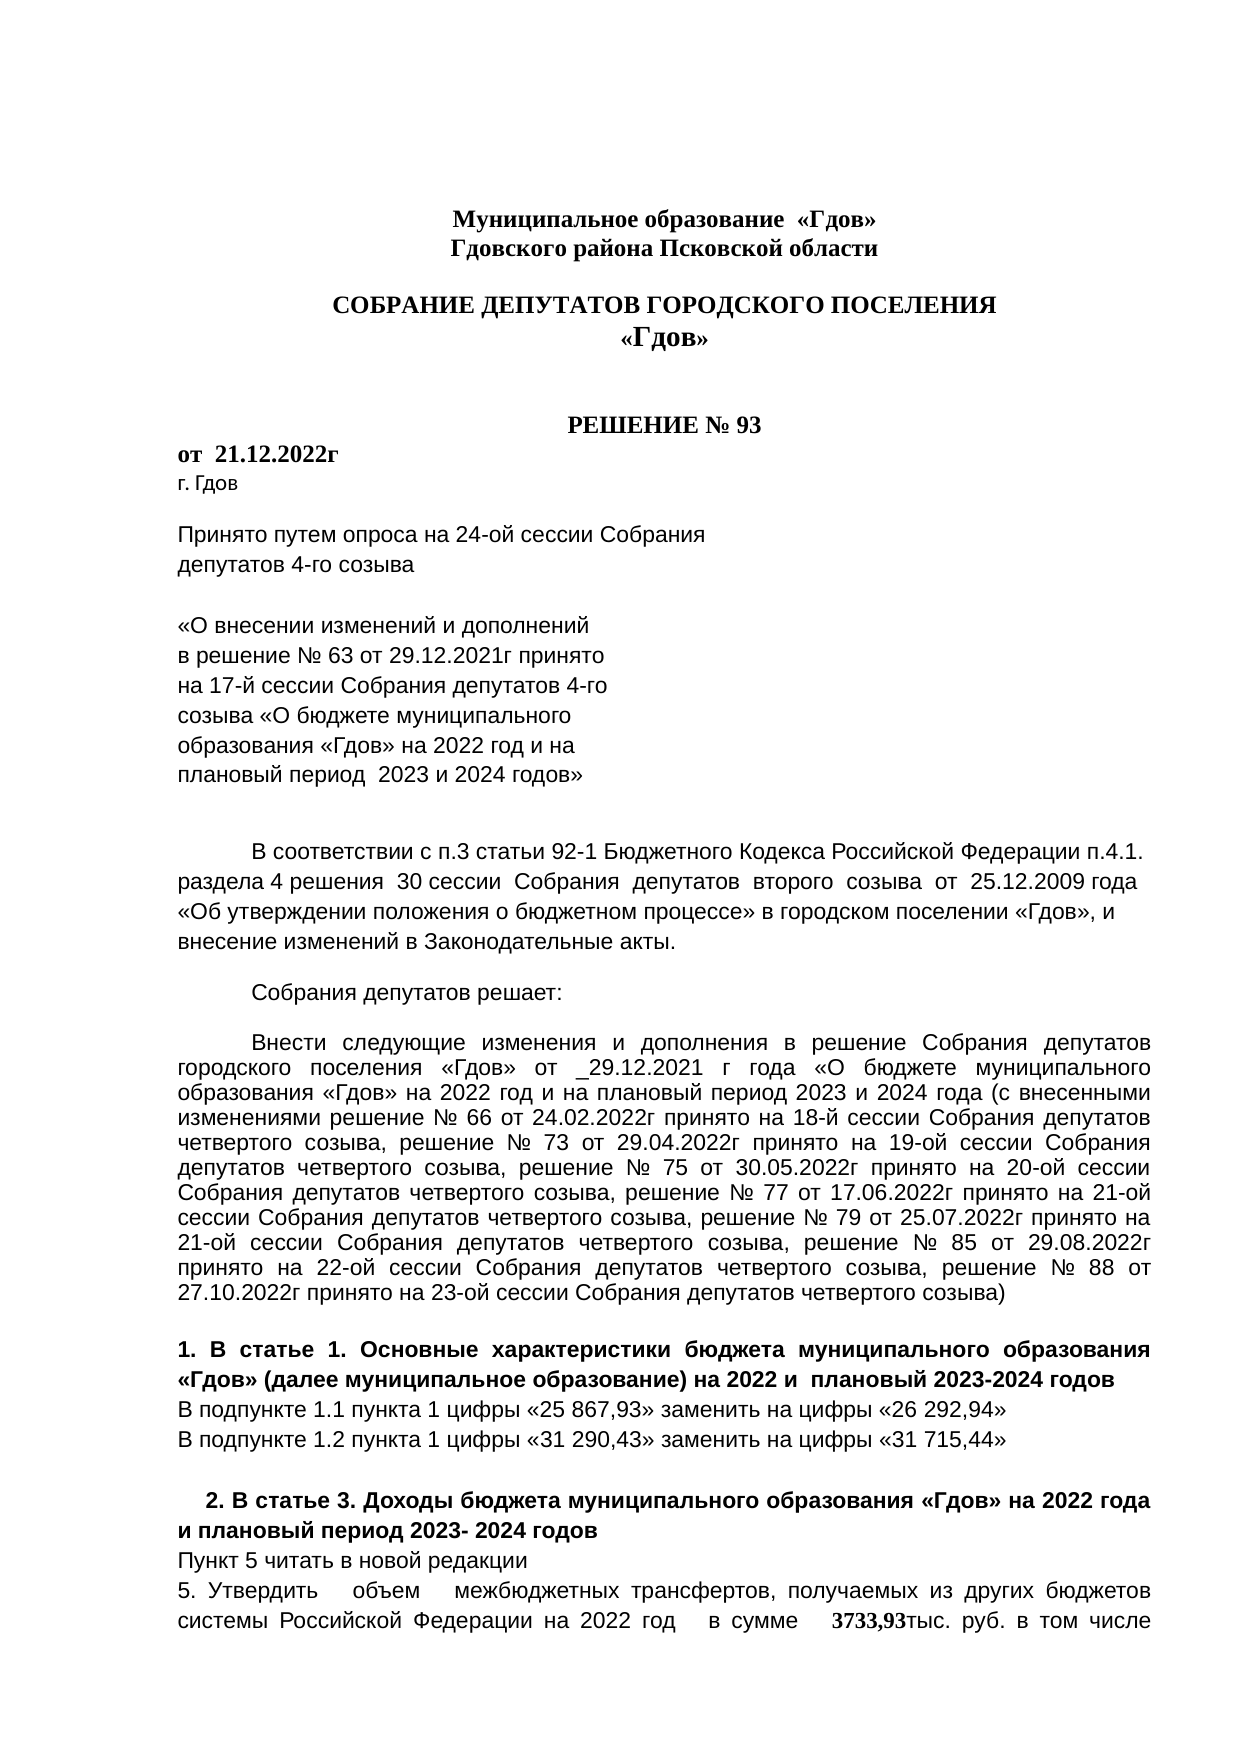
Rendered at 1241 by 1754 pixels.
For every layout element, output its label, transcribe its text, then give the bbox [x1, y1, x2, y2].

text Внести следующие изменения и дополнения в решение Собрания депутатов городского поселения «Гдов» от _29.12.2021 г года «О бюджете муниципального образования «Гдов» на 2022 год и на плановый период 2023 и 2024 года (с внесенными изменениями решение № 66 от 24.02.2022г принято на 18-й сессии Собрания депутатов четвертого созыва, решение № 73 от 29.04.2022г принято на 19-ой сессии Собрания депутатов четвертого созыва, решение № 75 от 30.05.2022г принято на 20-ой сессии Собрания депутатов четвертого созыва, решение № 77 от 17.06.2022г принято на 21-ой сессии Собрания депутатов четвертого созыва, решение № 79 от 25.07.2022г принято на 21-ой сессии Собрания депутатов четвертого созыва, решение № 85 от 29.08.2022г принято на 22-ой сессии Собрания депутатов четвертого созыва, решение № 88 от 27.10.2022г принято на 23-ой сессии Собрания депутатов четвертого созыва) [177, 1030, 1152, 1305]
text Собрания депутатов решает: [177, 979, 1152, 1006]
text г. Гдов [177, 468, 1152, 496]
title РЕШЕНИЕ № 93 [177, 410, 1152, 439]
title СОБРАНИЕ ДЕПУТАТОВ ГОРОДСКОГО ПОСЕЛЕНИЯ [177, 291, 1152, 319]
text В подпункте 1.2 пункта 1 цифры «31 290,43» заменить на цифры «31 715,44» [177, 1426, 1152, 1452]
text депутатов 4-го созыва [177, 551, 1152, 577]
title Муниципальное образование «Гдов» [177, 204, 1152, 233]
title Гдовского района Псковской области [177, 233, 1152, 262]
text Пункт 5 читать в новой редакции [177, 1547, 1152, 1573]
text на 17-й сессии Собрания депутатов 4-го [177, 672, 1152, 698]
text 1. В статье 1. Основные характеристики бюджета муниципального образования «Гдов» (далее муниципальное образование) на 2022 и плановый 2023-2024 годов [177, 1336, 1152, 1392]
text в решение № 63 от 29.12.2021г принято [177, 642, 1152, 668]
text «О внесении изменений и дополнений [177, 612, 1152, 638]
text Принято путем опроса на 24-ой сессии Собрания [177, 521, 1152, 547]
title от 21.12.2022г [177, 439, 1152, 468]
title «Гдов» [177, 319, 1152, 353]
text 2. В статье 3. Доходы бюджета муниципального образования «Гдов» на 2022 года и плановый период 2023- 2024 годов [177, 1487, 1152, 1543]
text В подпункте 1.1 пункта 1 цифры «25 867,93» заменить на цифры «26 292,94» [177, 1396, 1152, 1422]
text созыва «О бюджете муниципального [177, 702, 1152, 728]
text 5. Утвердить объем межбюджетных трансфертов, получаемых из других бюджетов системы Российской Федерации на 2022 год в сумме 3733,93тыс. руб. в том числе [177, 1577, 1152, 1634]
text плановый период 2023 и 2024 годов» [177, 763, 1152, 788]
text В соответствии с п.3 статьи 92-1 Бюджетного Кодекса Российской Федерации п.4.1. раздела 4 решения 30 сессии Собрания депутатов второго созыва от 25.12.2009 года «Об утверждении положения о бюджетном процессе» в городском поселении «Гдов», и внесение изменений в Законодательные акты. [177, 838, 1152, 954]
text образования «Гдов» на 2022 год и на [177, 732, 1152, 759]
